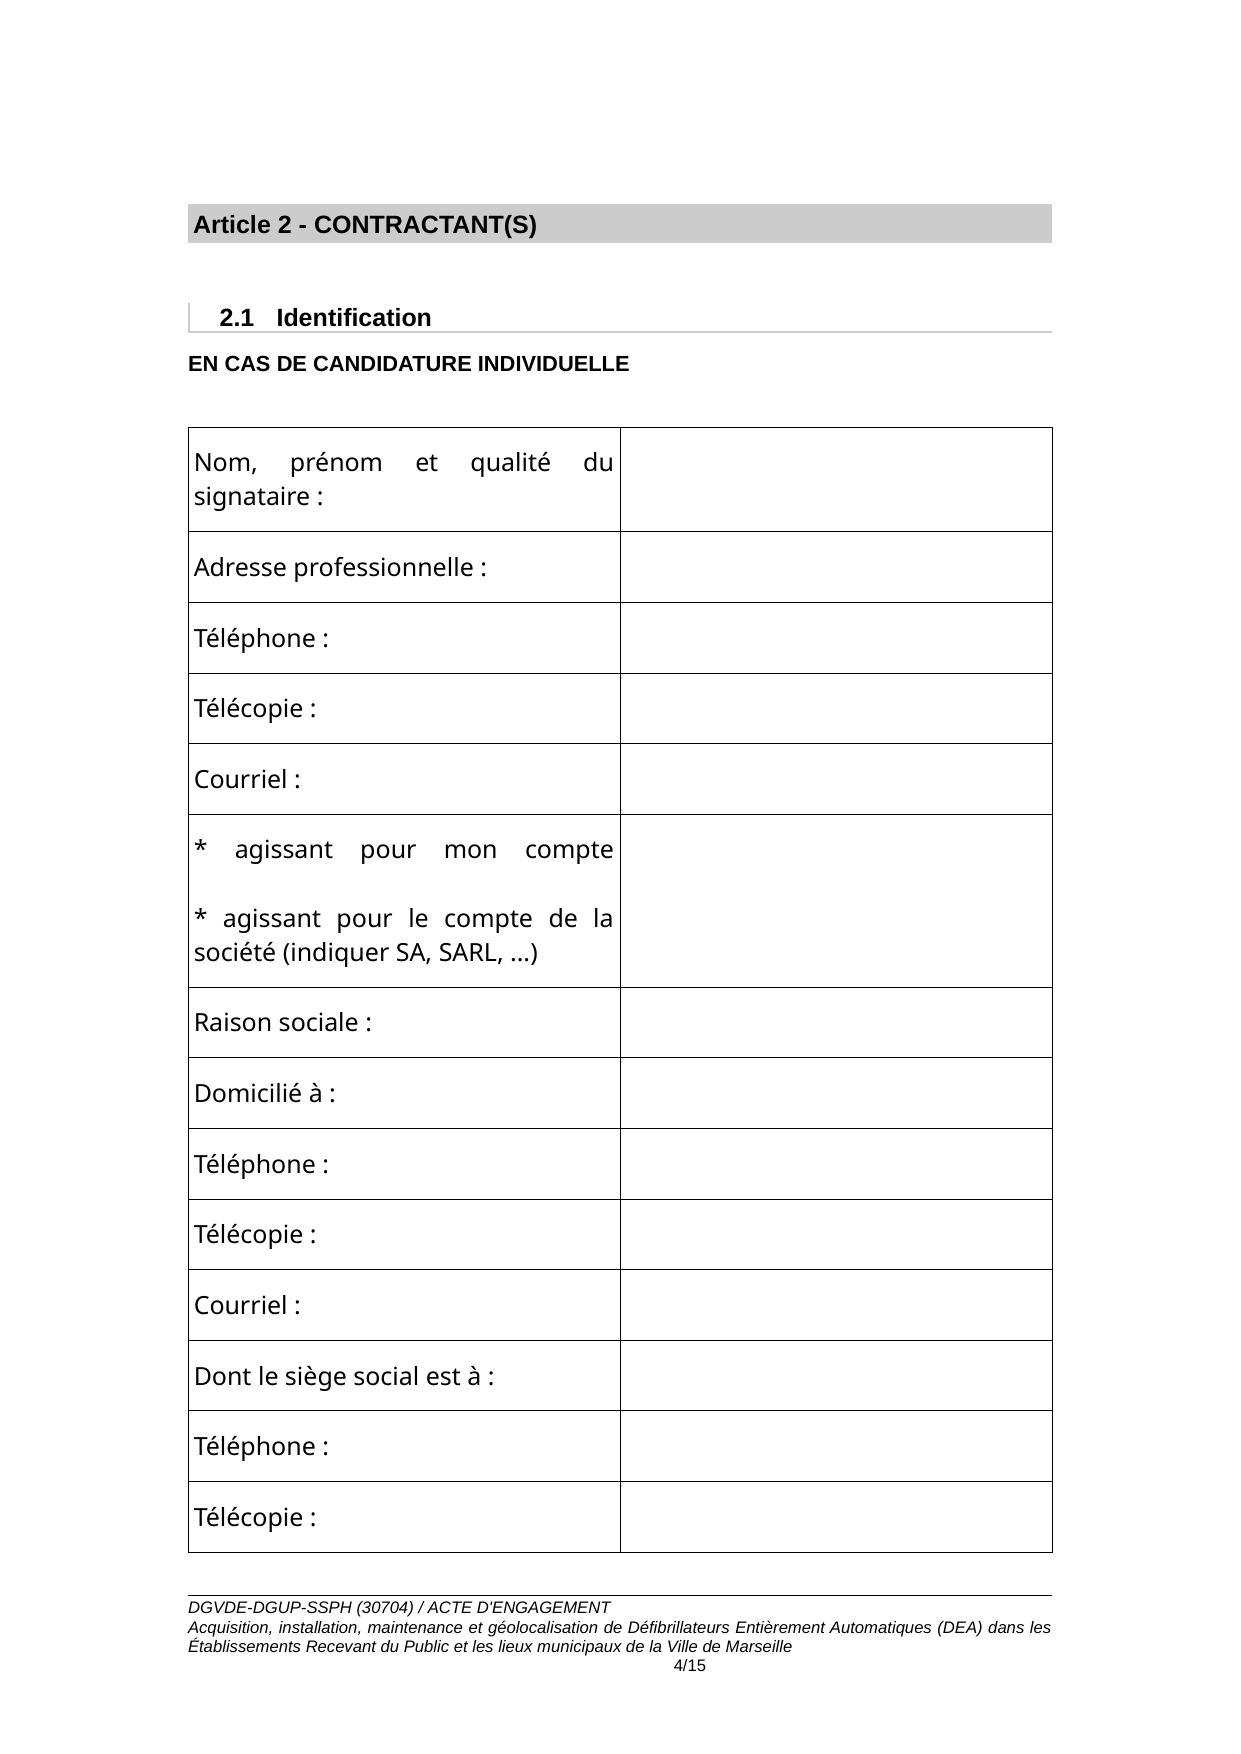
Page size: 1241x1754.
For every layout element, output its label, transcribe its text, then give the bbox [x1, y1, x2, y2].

table_cell Courriel : [189, 744, 620, 814]
table_cell Téléphone : [189, 1411, 620, 1481]
table_cell Courriel : [189, 1270, 620, 1340]
table_header [621, 428, 1052, 531]
table_cell Raison sociale : [189, 988, 620, 1057]
table_cell [621, 603, 1052, 673]
table_cell [621, 1058, 1052, 1128]
table_cell Téléphone : [189, 1129, 620, 1198]
table_cell Télécopie : [189, 1200, 620, 1269]
table_cell [621, 1129, 1052, 1198]
table_cell [621, 1200, 1052, 1269]
table_cell Téléphone : [189, 603, 620, 673]
table_cell Adresse professionnelle : [189, 532, 620, 602]
table_cell Domicilié à : [189, 1058, 620, 1128]
table_cell [621, 744, 1052, 814]
text EN CAS DE CANDIDATURE INDIVIDUELLE [188, 351, 1052, 376]
table_cell * agissant pour mon compte * agissant pour le compte de la société (indiquer SA, SARL, ...) [189, 815, 620, 987]
table_header Nom, prénom et qualité du signataire : [189, 428, 620, 531]
table_cell [621, 988, 1052, 1057]
table_cell [621, 1270, 1052, 1340]
table_cell [621, 1341, 1052, 1410]
table_cell Dont le siège social est à : [189, 1341, 620, 1410]
table_cell [621, 1411, 1052, 1481]
subtitle CONTRACTANT(S) [190, 207, 1050, 241]
table_cell [621, 532, 1052, 602]
subtitle Identification [188, 302, 1052, 331]
table_cell Télécopie : [189, 1482, 620, 1552]
table_cell [621, 1482, 1052, 1552]
table_cell [621, 674, 1052, 743]
table_cell Télécopie : [189, 674, 620, 743]
table_cell [621, 815, 1052, 987]
